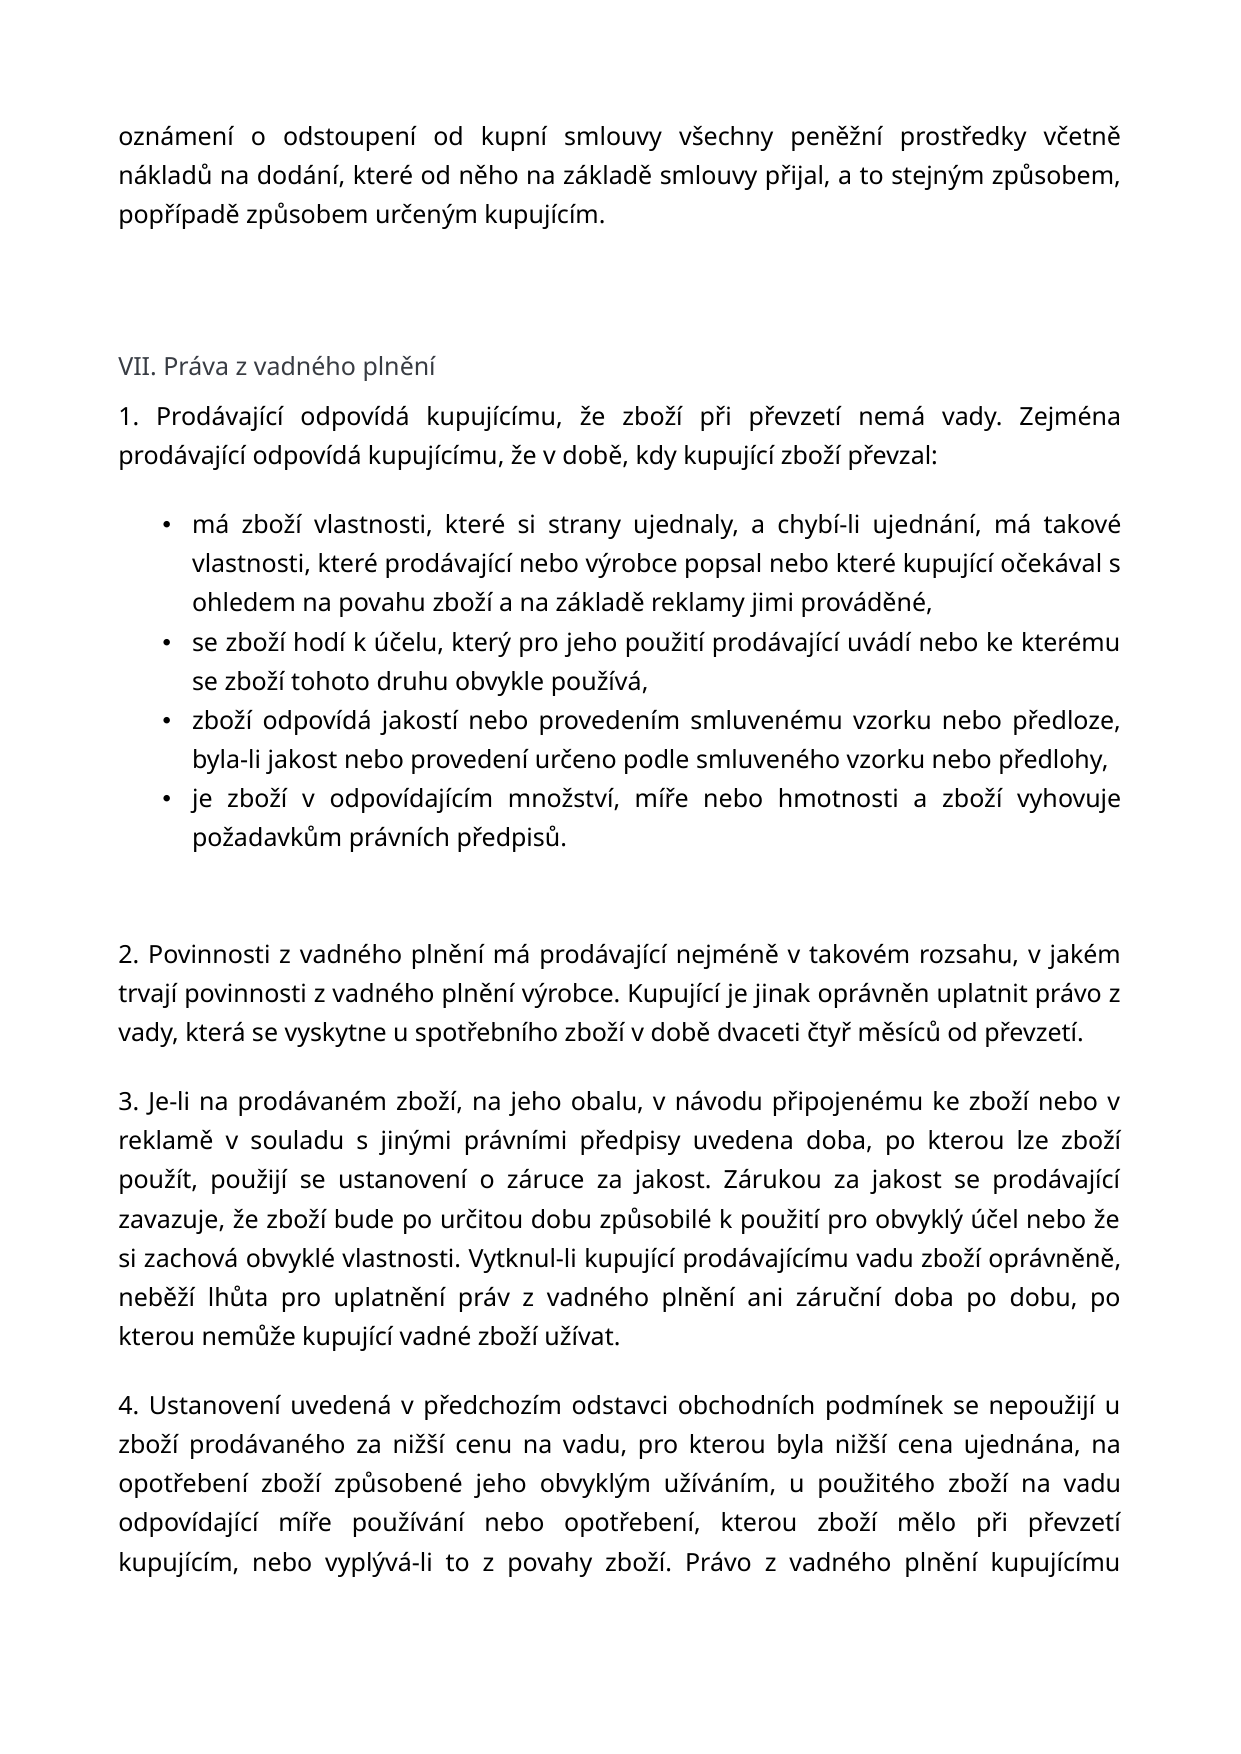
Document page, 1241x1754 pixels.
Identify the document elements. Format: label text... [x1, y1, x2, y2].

list má zboží vlastnosti, které si strany ujednaly, a chybí-li ujednání, má takové vlastnosti, které prodávající nebo výrobce popsal nebo které kupující očekával s ohledem na povahu zboží a na základě reklamy jimi prováděné, [162, 507, 1122, 619]
list zboží odpovídá jakostí nebo provedením smluvenému vzorku nebo předloze, byla-li jakost nebo provedení určeno podle smluveného vzorku nebo předlohy, [162, 703, 1122, 776]
text 3. Je-li na prodávaném zboží, na jeho obalu, v návodu připojenému ke zboží nebo v reklamě v souladu s jinými právními předpisy uvedena doba, po kterou lze zboží použít, použijí se ustanovení o záruce za jakost. Zárukou za jakost se prodávající zavazuje, že zboží bude po určitou dobu způsobilé k použití pro obvyklý účel nebo že si zachová obvyklé vlastnosti. Vytknul-li kupující prodávajícímu vadu zboží oprávněně, neběží lhůta pro uplatnění práv z vadného plnění ani záruční doba po dobu, po kterou nemůže kupující vadné zboží užívat. [118, 1084, 1122, 1353]
text 4. Ustanovení uvedená v předchozím odstavci obchodních podmínek se nepoužijí u zboží prodávaného za nižší cenu na vadu, pro kterou byla nižší cena ujednána, na opotřebení zboží způsobené jeho obvyklým užíváním, u použitého zboží na vadu odpovídající míře používání nebo opotřebení, kterou zboží mělo při převzetí kupujícím, nebo vyplývá-li to z povahy zboží. Právo z vadného plnění kupujícímu [118, 1388, 1122, 1578]
text 1. Prodávající odpovídá kupujícímu, že zboží při převzetí nemá vady. Zejména prodávající odpovídá kupujícímu, že v době, kdy kupující zboží převzal: [118, 399, 1122, 472]
text 2. Povinnosti z vadného plnění má prodávající nejméně v takovém rozsahu, v jakém trvají povinnosti z vadného plnění výrobce. Kupující je jinak oprávněn uplatnit právo z vady, která se vyskytne u spotřebního zboží v době dvaceti čtyř měsíců od převzetí. [118, 937, 1122, 1049]
list je zboží v odpovídajícím množství, míře nebo hmotnosti a zboží vyhovuje požadavkům právních předpisů. [162, 781, 1122, 854]
list se zboží hodí k účelu, který pro jeho použití prodávající uvádí nebo ke kterému se zboží tohoto druhu obvykle používá, [162, 624, 1122, 697]
subtitle VII. Práva z vadného plnění [118, 349, 1122, 383]
text oznámení o odstoupení od kupní smlouvy všechny peněžní prostředky včetně nákladů na dodání, které od něho na základě smlouvy přijal, a to stejným způsobem, popřípadě způsobem určeným kupujícím. [118, 118, 1122, 231]
